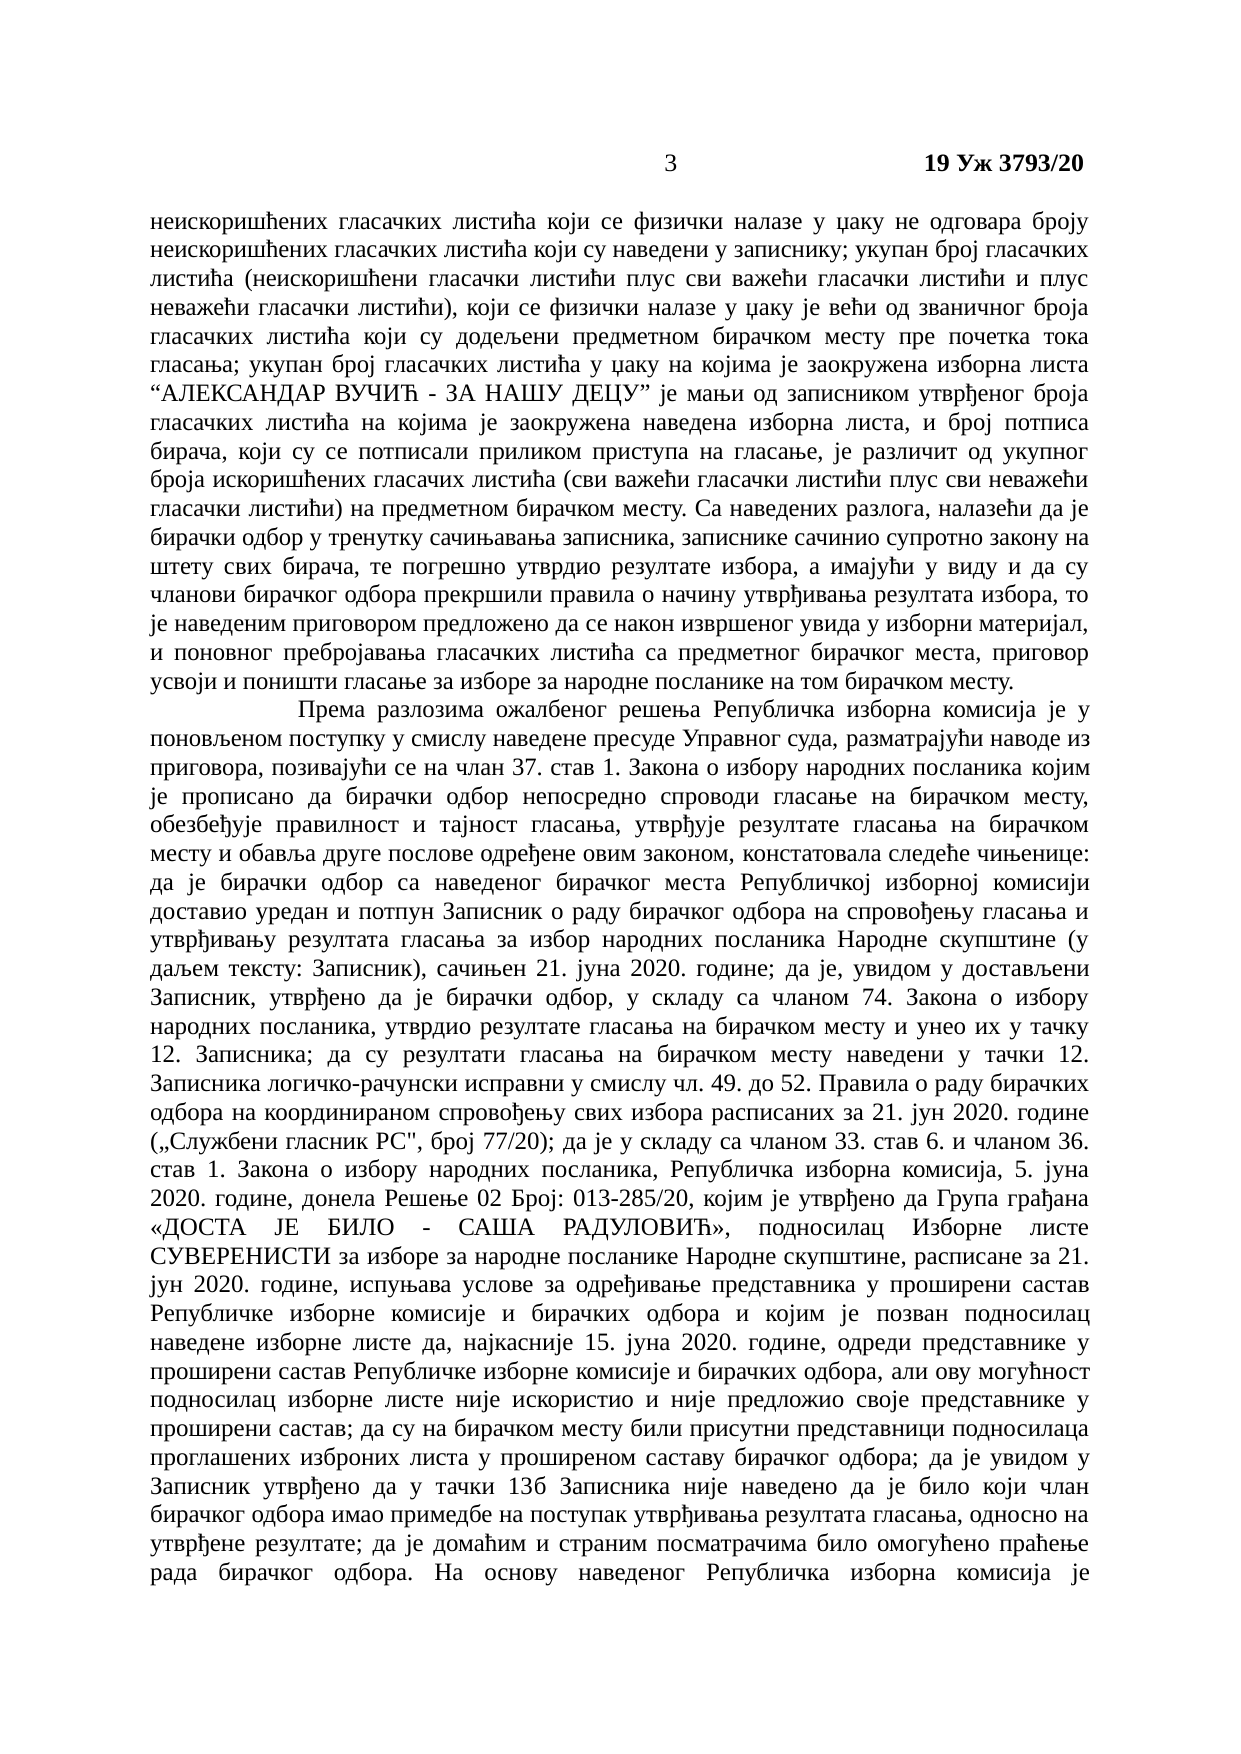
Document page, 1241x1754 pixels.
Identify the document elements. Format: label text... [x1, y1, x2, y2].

text неискоришћених гласачких листића који се физички налазе у џаку не одговара броју неискоришћених гласачких листића који су наведени у записнику; укупан број гласачких листића (неискоришћени гласачки листићи плус сви важећи гласачки листићи и плус неважећи гласачки листићи), који се физички налазе у џаку је већи од званичног броја гласачких листића који су додељени предметном бирачком месту пре почетка тока гласања; укупан број гласачких листића у џаку на којима је заокружена изборна листа “АЛЕКСАНДАР ВУЧИЋ - ЗА НАШУ ДЕЦУ” је мањи од записником утврђеног броја гласачких листића на којима је заокружена наведена изборна листа, и број потписа бирача, који су се потписали приликом приступа на гласање, је различит од укупног броја искоришћених гласачих листића (сви важећи гласачки листићи плус сви неважећи гласачки листићи) на предметном бирачком месту. Са наведених разлога, налазећи да је бирачки одбор у тренутку сачињавања записника, записнике сачинио супротно закону на штету свих бирача, те погрешно утврдио резултате избора, а имајући у виду и да су чланови бирачког одбора прекршили правила о начину утврђивања резултата избора, то је наведеним приговором предложено да се након извршеног увида у изборни материјал, и поновног пребројавања гласачких листића са предметног бирачког места, приговор усвоји и поништи гласање за изборе за народне посланике на том бирачком месту. [150, 206, 1090, 694]
text Према разлозима ожалбеног решења Републичка изборна комисија је у поновљеном поступку у смислу наведене пресуде Управног суда, разматрајући наводе из приговора, позивајући се на члан 37. став 1. Закона о избору народних посланика којим је прописано да бирачки одбор непосредно спроводи гласање на бирачком месту, обезбеђује правилност и тајност гласања, утврђује резултате гласања на бирачком месту и обавља друге послове одређене овим законом, констатовала следеће чињенице: да је бирачки одбор са наведеног бирачког места Републичкој изборној комисији доставио уредан и потпун Записник о раду бирачког одбора на спровођењу гласања и утврђивању резултата гласања за избор народних посланика Народне скупштине (у даљем тексту: Записник), сачињен 21. јуна 2020. године; да је, увидом у достављени Записник, утврђено да је бирачки одбор, у складу са чланом 74. Закона о избору народних посланика, утврдио резултате гласања на бирачком месту и унео их у тачку 12. Записника; да су резултати гласања на бирачком месту наведени у тачки 12. Записника логичко-рачунски исправни у смислу чл. 49. до 52. Правила о раду бирачких одбора на координираном спровођењу свих избора расписаних за 21. јун 2020. године („Службени гласник РС", број 77/20); да је у складу са чланом 33. став 6. и чланом 36. став 1. Закона о избору народних посланика, Републичка изборна комисија, 5. јуна 2020. године, донела Решење 02 Број: 013-285/20, којим је утврђено да Група грађана «ДОСТА ЈЕ БИЛО - САША РАДУЛОВИЋ», подносилац Изборне листе СУВЕРЕНИСТИ за изборе за народне посланике Народне скупштине, расписане за 21. јун 2020. године, испуњава услове за одређивање представника у проширени састав Републичке изборне комисије и бирачких одбора и којим је позван подносилац наведене изборне листе да, најкасније 15. јуна 2020. године, одреди представнике у проширени састав Републичке изборне комисије и бирачких одбора, али ову могућност подносилац изборне листе није искористио и није предложио своје представнике у проширени састав; да су на бирачком месту били присутни представници подносилаца проглашених изброних листа у проширеном саставу бирачког одбора; да је увидом у Записник утврђено да у тачки 13б Записника није наведено да је било који члан бирачког одбора имао примедбе на поступак утврђивања резултата гласања, односно на утврђене резултате; да је домаћим и страним посматрачима било омогућено праћење рада бирачког одбора. На основу наведеног Републичка изборна комисија је [150, 694, 1090, 1586]
